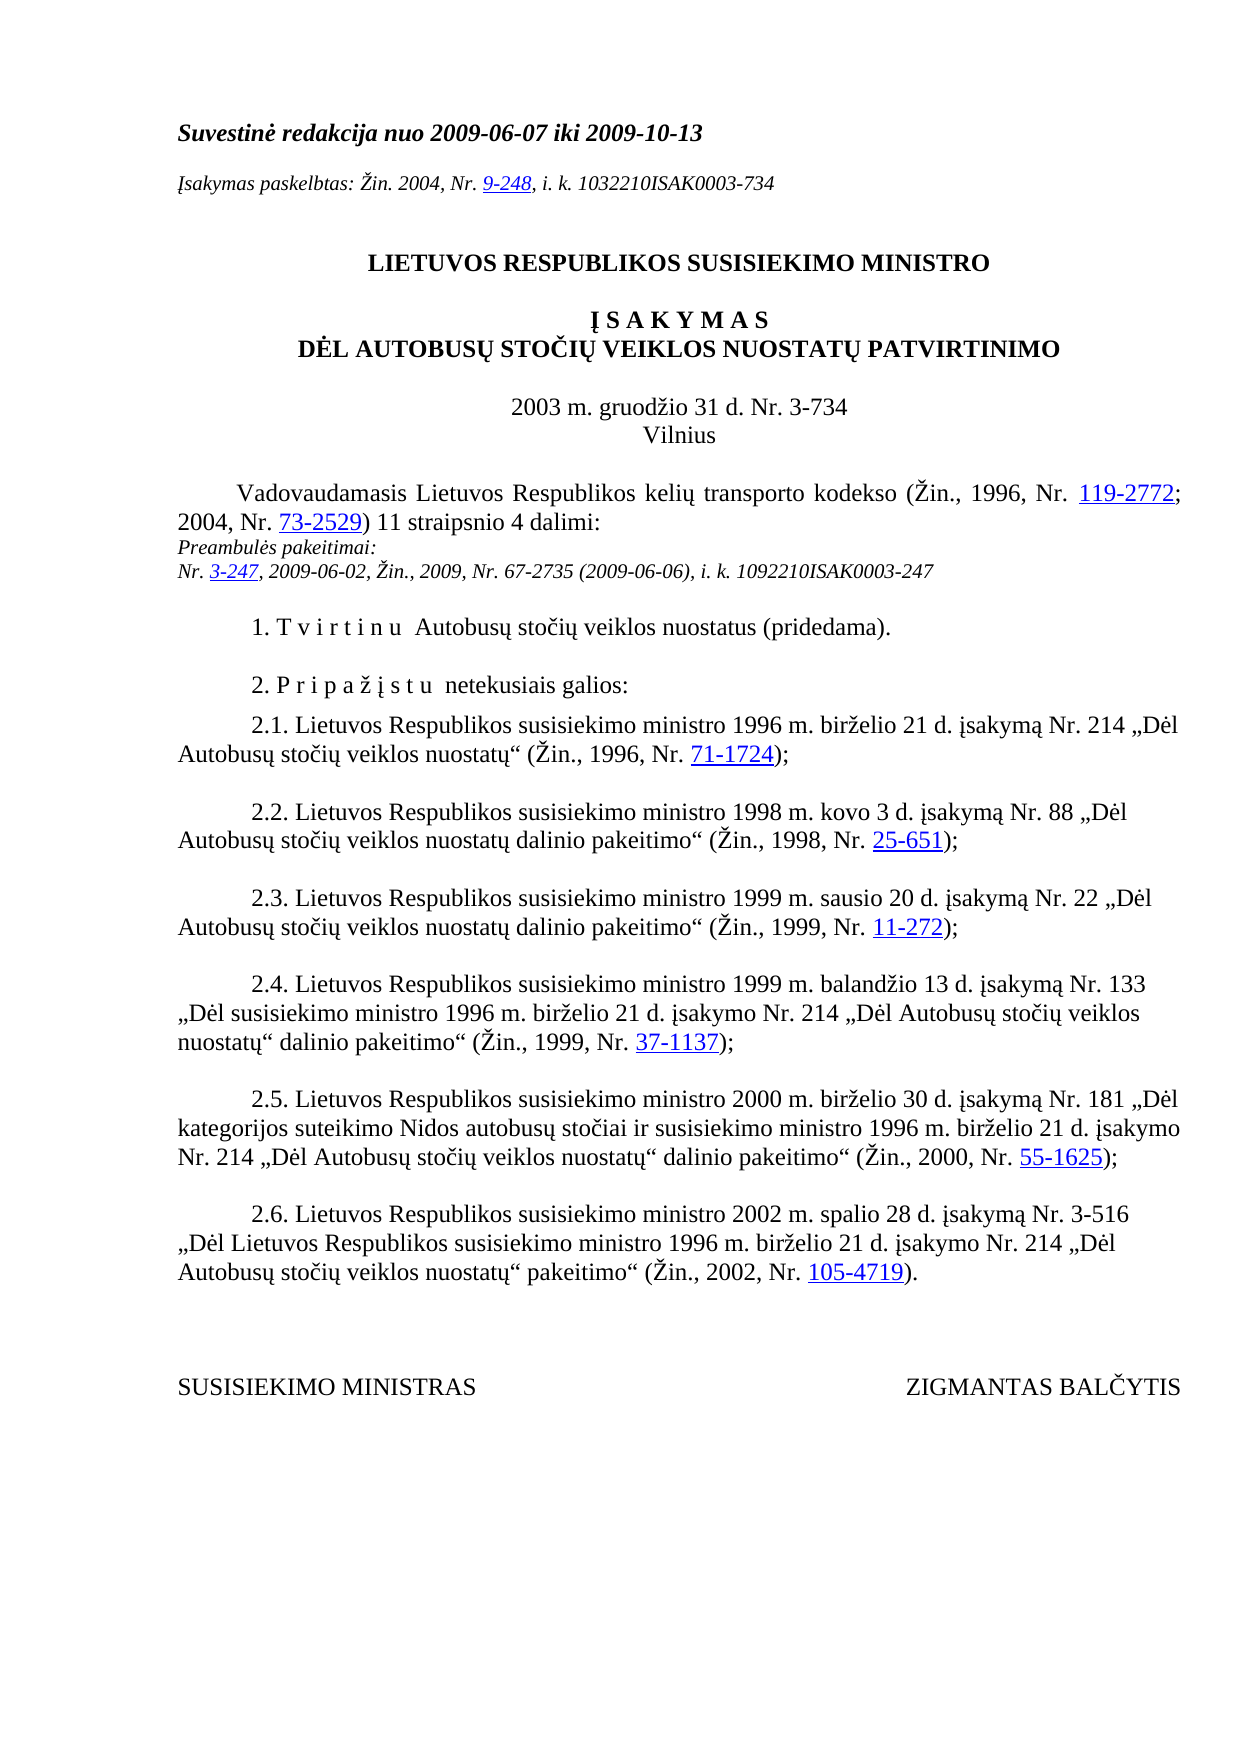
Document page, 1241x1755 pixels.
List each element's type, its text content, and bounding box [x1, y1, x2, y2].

text 2.4. Lietuvos Respublikos susisiekimo ministro 1999 m. balandžio 13 d. įsakymą Nr. 133 „Dėl susisiekimo ministro 1996 m. birželio 21 d. įsakymo Nr. 214 „Dėl Autobusų stočių veiklos nuostatų“ dalinio pakeitimo“ (Žin., 1999, Nr. 37-1137); [177, 969, 1181, 1055]
text Preambulės pakeitimai: [177, 535, 1181, 559]
text 2.3. Lietuvos Respublikos susisiekimo ministro 1999 m. sausio 20 d. įsakymą Nr. 22 „Dėl Autobusų stočių veiklos nuostatų dalinio pakeitimo“ (Žin., 1999, Nr. 11-272); [177, 883, 1181, 940]
text 2.5. Lietuvos Respublikos susisiekimo ministro 2000 m. birželio 30 d. įsakymą Nr. 181 „Dėl kategorijos suteikimo Nidos autobusų stočiai ir susisiekimo ministro 1996 m. birželio 21 d. įsakymo Nr. 214 „Dėl Autobusų stočių veiklos nuostatų“ dalinio pakeitimo“ (Žin., 2000, Nr. 55-1625); [177, 1084, 1181, 1170]
text 2.1. Lietuvos Respublikos susisiekimo ministro 1996 m. birželio 21 d. įsakymą Nr. 214 „Dėl Autobusų stočių veiklos nuostatų“ (Žin., 1996, Nr. 71-1724); [177, 710, 1181, 768]
text 2.6. Lietuvos Respublikos susisiekimo ministro 2002 m. spalio 28 d. įsakymą Nr. 3-516 „Dėl Lietuvos Respublikos susisiekimo ministro 1996 m. birželio 21 d. įsakymo Nr. 214 „Dėl Autobusų stočių veiklos nuostatų“ pakeitimo“ (Žin., 2002, Nr. 105-4719). [177, 1199, 1181, 1285]
text LIETUVOS RESPUBLIKOS SUSISIEKIMO MINISTRO [177, 248, 1181, 277]
text 1. Tvirtinu Autobusų stočių veiklos nuostatus (pridedama). [177, 612, 1181, 641]
text Vadovaudamasis Lietuvos Respublikos kelių transporto kodekso (Žin., 1996, Nr. 119-2772; 2004, Nr. 73-2529) 11 straipsnio 4 dalimi: [177, 478, 1181, 535]
text 2003 m. gruodžio 31 d. Nr. 3-734 [177, 392, 1181, 420]
text Įsakymas paskelbtas: Žin. 2004, Nr. 9-248, i. k. 1032210ISAK0003-734 [177, 171, 1181, 195]
text Nr. 3-247, 2009-06-02, Žin., 2009, Nr. 67-2735 (2009-06-06), i. k. 1092210ISAK0003-247 [177, 559, 1181, 583]
text Vilnius [177, 420, 1181, 449]
text 2.2. Lietuvos Respublikos susisiekimo ministro 1998 m. kovo 3 d. įsakymą Nr. 88 „Dėl Autobusų stočių veiklos nuostatų dalinio pakeitimo“ (Žin., 1998, Nr. 25-651); [177, 797, 1181, 854]
text 2. Pripažįstu netekusiais galios: [177, 670, 1181, 698]
text Į S A K Y M A S [177, 305, 1181, 334]
text Suvestinė redakcija nuo 2009-06-07 iki 2009-10-13 [177, 118, 1181, 147]
text SUSISIEKIMO MINISTRAS ZIGMANTAS BALČYTIS [177, 1372, 1181, 1400]
text DĖL AUTOBUSŲ STOČIŲ VEIKLOS NUOSTATŲ PATVIRTINIMO [177, 334, 1181, 363]
